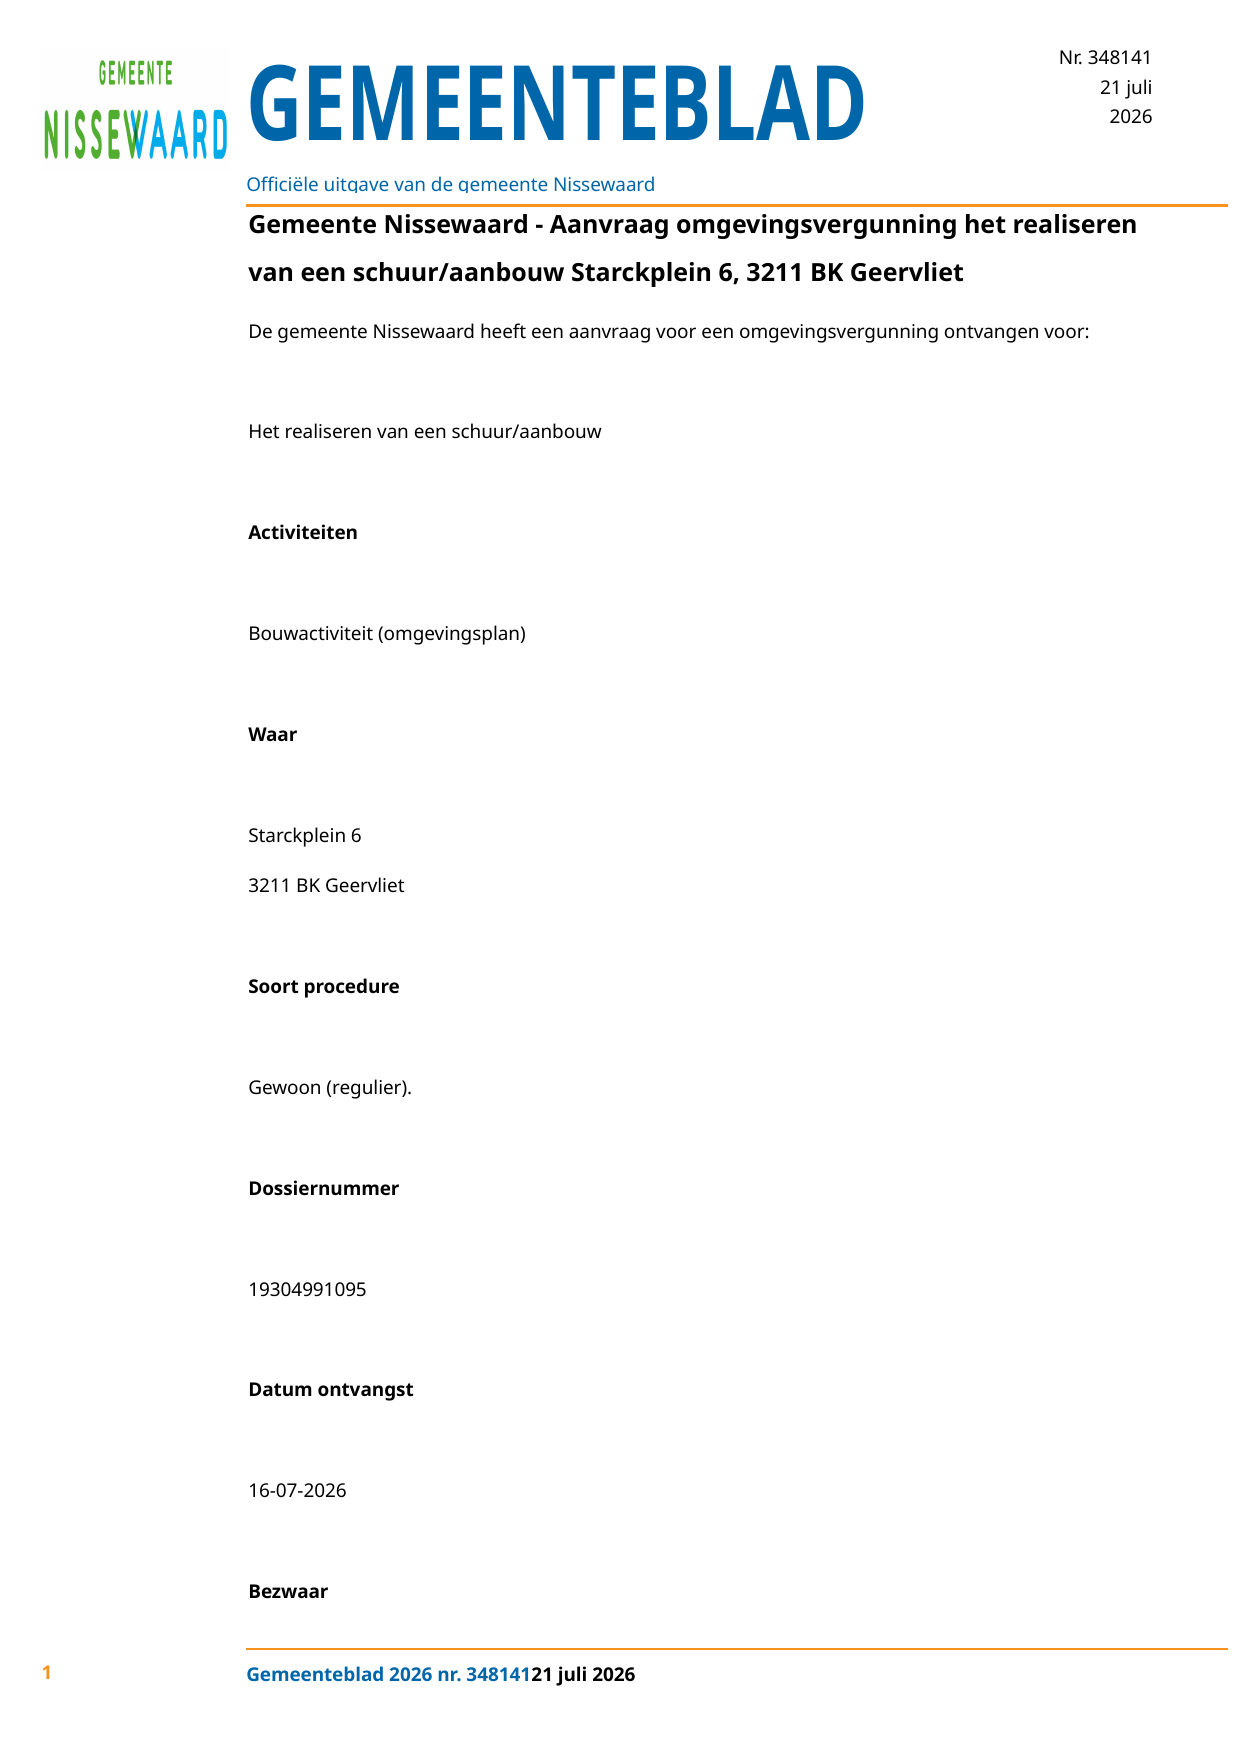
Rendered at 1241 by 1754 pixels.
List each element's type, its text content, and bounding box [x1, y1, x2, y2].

text Soort procedure [248, 973, 1152, 999]
text Activiteiten [248, 519, 1152, 545]
text Het realiseren van een schuur/aanbouw [248, 419, 1152, 444]
text Bouwactiviteit (omgevingsplan) [248, 620, 1152, 646]
picture [41, 47, 231, 172]
text Dossiernummer [248, 1175, 1152, 1201]
text 19304991095 [248, 1276, 1152, 1302]
text Gemeente Nissewaard - Aanvraag omgevingsvergunning het realiseren van een schuur/aanbouw Starckplein 6, 3211 BK Geervliet [248, 207, 1152, 288]
text Datum ontvangst [248, 1377, 1152, 1402]
text 16-07-2026 [248, 1477, 1152, 1503]
text Gewoon (regulier). [248, 1074, 1152, 1100]
text Bezwaar [248, 1578, 1152, 1604]
text 3211 BK Geervliet [248, 872, 1152, 898]
text Waar [248, 721, 1152, 747]
text De gemeente Nissewaard heeft een aanvraag voor een omgevingsvergunning ontvangen voor: [248, 318, 1152, 344]
text Starckplein 6 [248, 822, 1152, 848]
